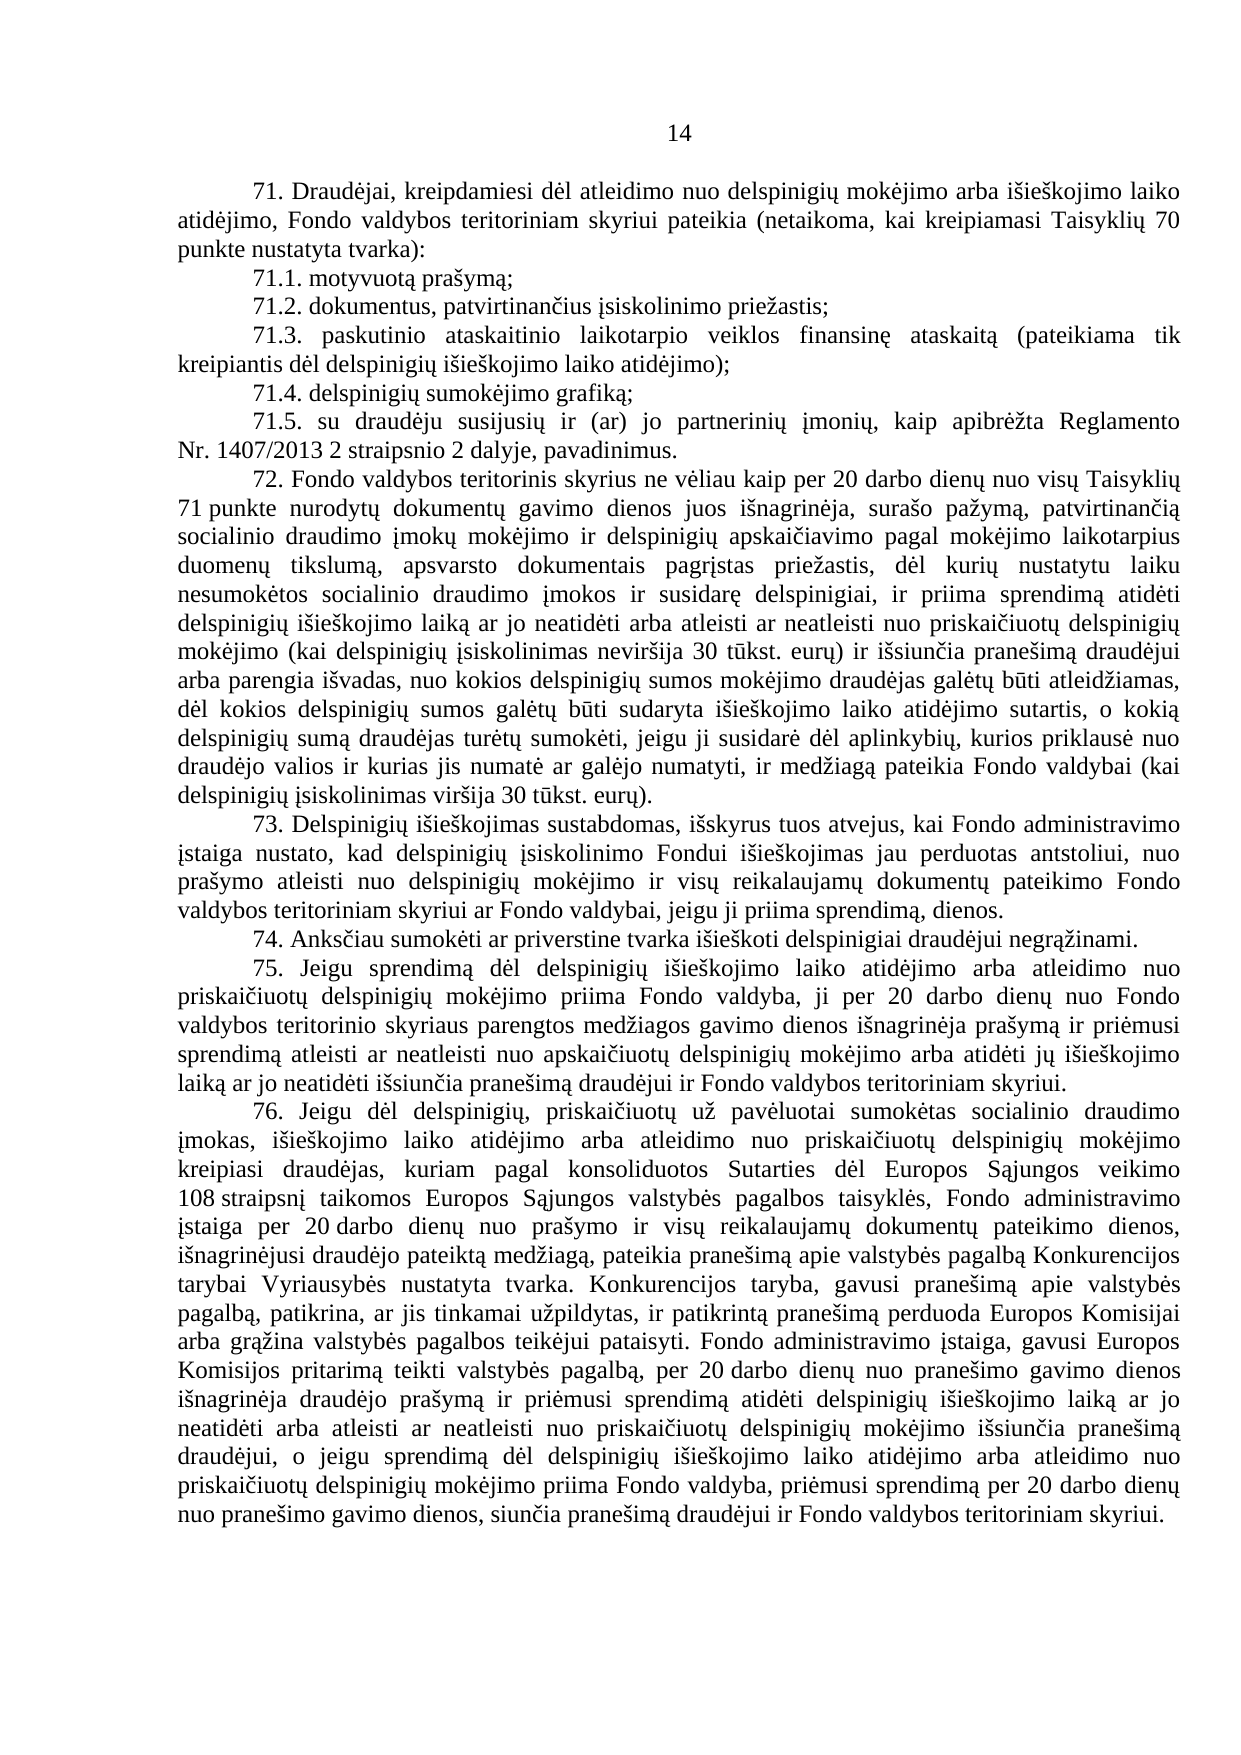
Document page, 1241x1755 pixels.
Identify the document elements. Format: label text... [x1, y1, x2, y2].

text 73. Delspinigių išieškojimas sustabdomas, išskyrus tuos atvejus, kai Fondo administravimo įstaiga nustato, kad delspinigių įsiskolinimo Fondui išieškojimas jau perduotas antstoliui, nuo prašymo atleisti nuo delspinigių mokėjimo ir visų reikalaujamų dokumentų pateikimo Fondo valdybos teritoriniam skyriui ar Fondo valdybai, jeigu ji priima sprendimą, dienos. [177, 809, 1181, 924]
text 74. Anksčiau sumokėti ar priverstine tvarka išieškoti delspinigiai draudėjui negrąžinami. [177, 924, 1181, 953]
text 71. Draudėjai, kreipdamiesi dėl atleidimo nuo delspinigių mokėjimo arba išieškojimo laiko atidėjimo, Fondo valdybos teritoriniam skyriui pateikia (netaikoma, kai kreipiamasi Taisyklių 70 punkte nustatyta tvarka): [177, 176, 1181, 263]
text 71.5. su draudėju susijusių ir (ar) jo partnerinių įmonių, kaip apibrėžta Reglamento Nr. 1407/2013 2 straipsnio 2 dalyje, pavadinimus. [177, 406, 1181, 464]
text 71.1. motyvuotą prašymą; [177, 263, 1181, 291]
text 76. Jeigu dėl delspinigių, priskaičiuotų už pavėluotai sumokėtas socialinio draudimo įmokas, išieškojimo laiko atidėjimo arba atleidimo nuo priskaičiuotų delspinigių mokėjimo kreipiasi draudėjas, kuriam pagal konsoliduotos Sutarties dėl Europos Sąjungos veikimo 108 straipsnį taikomos Europos Sąjungos valstybės pagalbos taisyklės, Fondo administravimo įstaiga per 20 darbo dienų nuo prašymo ir visų reikalaujamų dokumentų pateikimo dienos, išnagrinėjusi draudėjo pateiktą medžiagą, pateikia pranešimą apie valstybės pagalbą Konkurencijos tarybai Vyriausybės nustatyta tvarka. Konkurencijos taryba, gavusi pranešimą apie valstybės pagalbą, patikrina, ar jis tinkamai užpildytas, ir patikrintą pranešimą perduoda Europos Komisijai arba grąžina valstybės pagalbos teikėjui pataisyti. Fondo administravimo įstaiga, gavusi Europos Komisijos pritarimą teikti valstybės pagalbą, per 20 darbo dienų nuo pranešimo gavimo dienos išnagrinėja draudėjo prašymą ir priėmusi sprendimą atidėti delspinigių išieškojimo laiką ar jo neatidėti arba atleisti ar neatleisti nuo priskaičiuotų delspinigių mokėjimo išsiunčia pranešimą draudėjui, o jeigu sprendimą dėl delspinigių išieškojimo laiko atidėjimo arba atleidimo nuo priskaičiuotų delspinigių mokėjimo priima Fondo valdyba, priėmusi sprendimą per 20 darbo dienų nuo pranešimo gavimo dienos, siunčia pranešimą draudėjui ir Fondo valdybos teritoriniam skyriui. [177, 1096, 1181, 1528]
text 75. Jeigu sprendimą dėl delspinigių išieškojimo laiko atidėjimo arba atleidimo nuo priskaičiuotų delspinigių mokėjimo priima Fondo valdyba, ji per 20 darbo dienų nuo Fondo valdybos teritorinio skyriaus parengtos medžiagos gavimo dienos išnagrinėja prašymą ir priėmusi sprendimą atleisti ar neatleisti nuo apskaičiuotų delspinigių mokėjimo arba atidėti jų išieškojimo laiką ar jo neatidėti išsiunčia pranešimą draudėjui ir Fondo valdybos teritoriniam skyriui. [177, 953, 1181, 1096]
text 72. Fondo valdybos teritorinis skyrius ne vėliau kaip per 20 darbo dienų nuo visų Taisyklių 71 punkte nurodytų dokumentų gavimo dienos juos išnagrinėja, surašo pažymą, patvirtinančią socialinio draudimo įmokų mokėjimo ir delspinigių apskaičiavimo pagal mokėjimo laikotarpius duomenų tikslumą, apsvarsto dokumentais pagrįstas priežastis, dėl kurių nustatytu laiku nesumokėtos socialinio draudimo įmokos ir susidarę delspinigiai, ir priima sprendimą atidėti delspinigių išieškojimo laiką ar jo neatidėti arba atleisti ar neatleisti nuo priskaičiuotų delspinigių mokėjimo (kai delspinigių įsiskolinimas neviršija 30 tūkst. eurų) ir išsiunčia pranešimą draudėjui arba parengia išvadas, nuo kokios delspinigių sumos mokėjimo draudėjas galėtų būti atleidžiamas, dėl kokios delspinigių sumos galėtų būti sudaryta išieškojimo laiko atidėjimo sutartis, o kokią delspinigių sumą draudėjas turėtų sumokėti, jeigu ji susidarė dėl aplinkybių, kurios priklausė nuo draudėjo valios ir kurias jis numatė ar galėjo numatyti, ir medžiagą pateikia Fondo valdybai (kai delspinigių įsiskolinimas viršija 30 tūkst. eurų). [177, 464, 1181, 809]
text 71.2. dokumentus, patvirtinančius įsiskolinimo priežastis; [177, 291, 1181, 320]
text 71.3. paskutinio ataskaitinio laikotarpio veiklos finansinę ataskaitą (pateikiama tik kreipiantis dėl delspinigių išieškojimo laiko atidėjimo); [177, 320, 1181, 378]
text 71.4. delspinigių sumokėjimo grafiką; [177, 378, 1181, 406]
